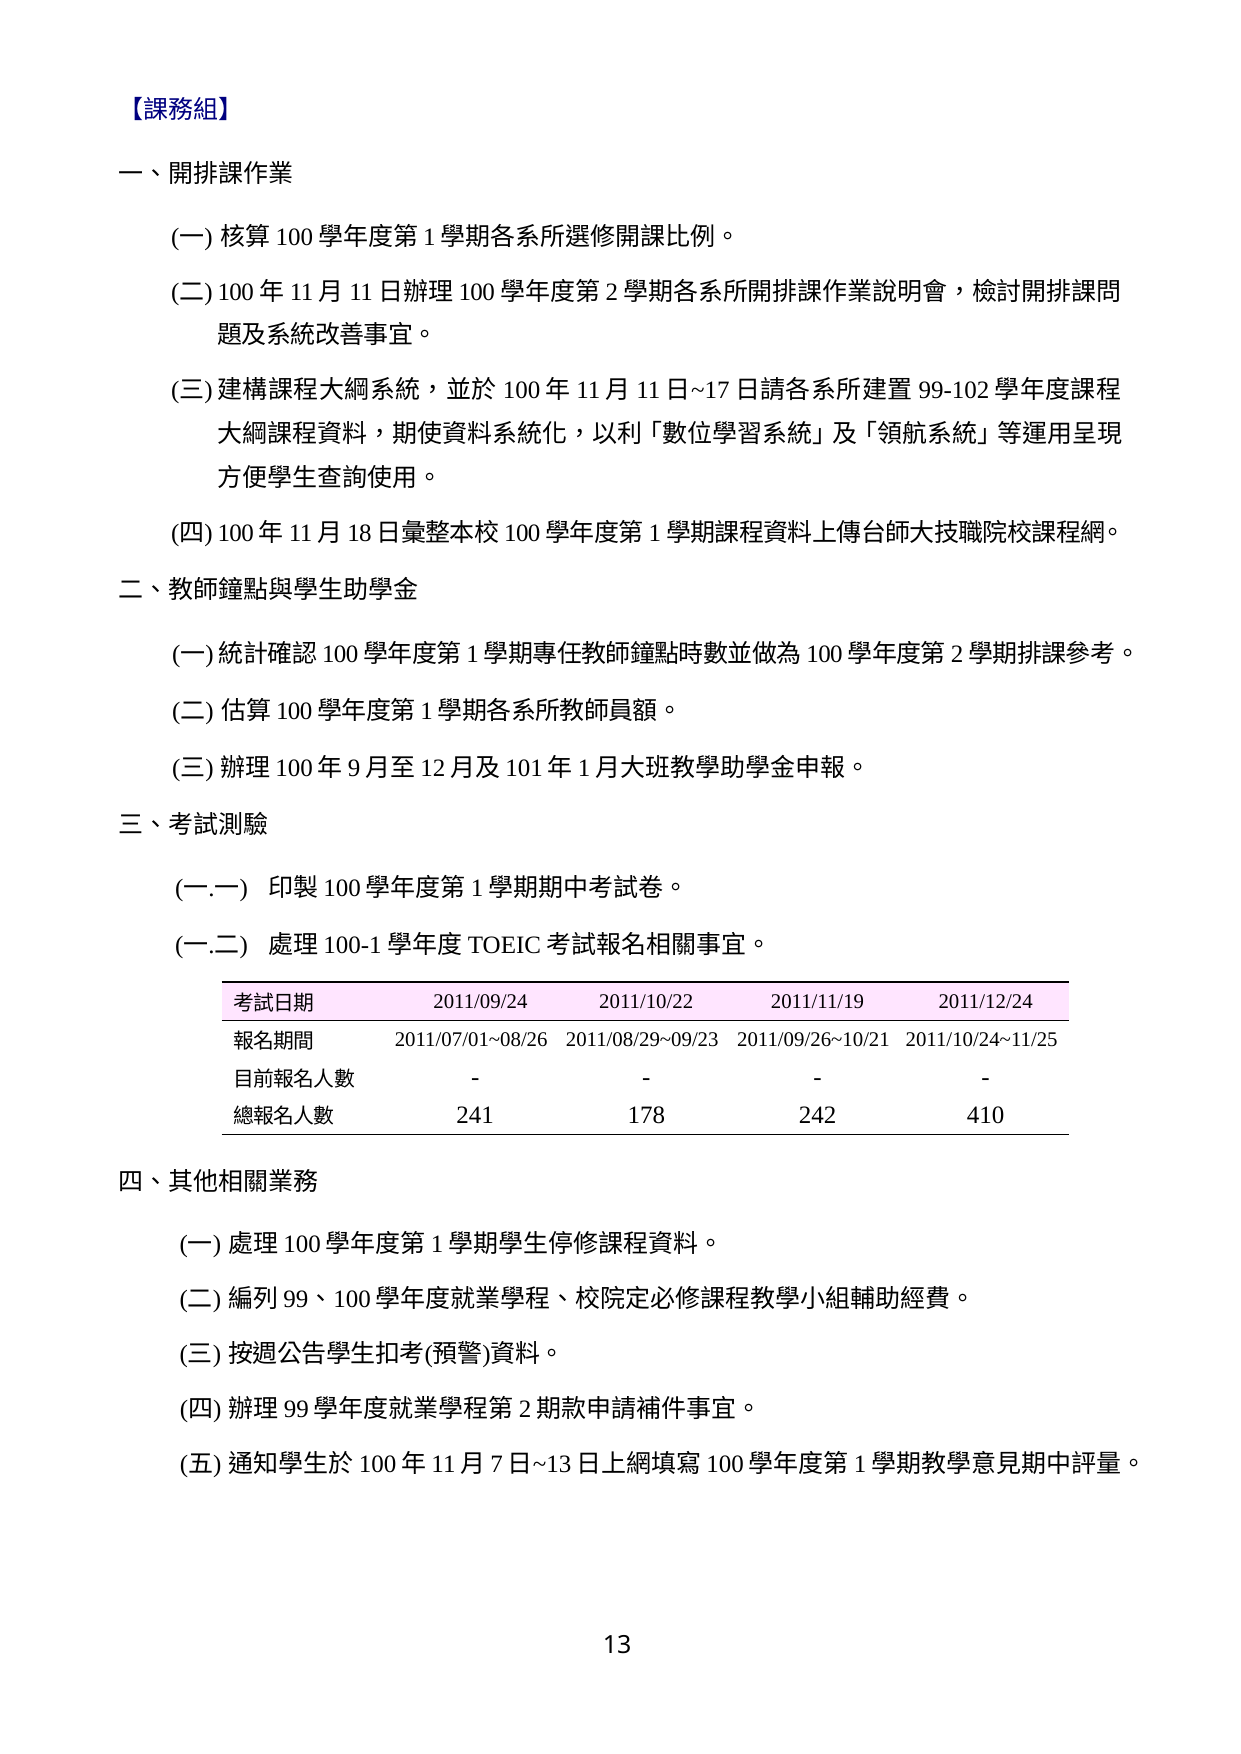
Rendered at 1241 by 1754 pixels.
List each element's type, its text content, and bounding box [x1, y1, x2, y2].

list 處理100學年度第1學期學生停修課程資料。 [179, 1218, 1122, 1262]
list 100年11月18日彙整本校100學年度第1學期課程資料上傳台師大技職院校課程網。 [171, 506, 1122, 550]
table_cell 2011/09/26~10/21 [733, 1021, 902, 1058]
table_cell - [559, 1059, 733, 1096]
text 一、開排課作業 [118, 146, 1122, 191]
table_cell - [391, 1059, 559, 1096]
table_header 2011/12/24 [902, 983, 1069, 1020]
list 印製100學年度第1學期期中考試卷。 [175, 862, 1122, 906]
table_header 2011/09/24 [391, 983, 559, 1020]
table_header 考試日期 [222, 983, 391, 1020]
table_cell 241 [391, 1096, 559, 1133]
table_header 2011/11/19 [733, 983, 902, 1020]
table_cell - [733, 1059, 902, 1096]
text 三、考試測驗 [118, 797, 1122, 843]
table_cell 410 [902, 1096, 1069, 1133]
table_header 2011/10/22 [559, 983, 733, 1020]
list 建構課程大綱系統，並於100年11月11日~17日請各系所建置99-102學年度課程大綱課程資料，期使資料系統化，以利「數位學習系統」及「領航系統」等運用呈現，方便學生查詢使用。 [171, 364, 1122, 495]
text 四、其他相關業務 [118, 1153, 1122, 1199]
list 辦理100年9月至12月及101年1月大班教學助學金申報。 [172, 740, 1122, 786]
table_cell 2011/07/01~08/26 [391, 1021, 559, 1058]
table_cell 報名期間 [222, 1021, 391, 1058]
table_cell 總報名人數 [222, 1096, 391, 1133]
list 統計確認100學年度第1學期專任教師鐘點時數並做為100學年度第2學期排課參考。 [172, 626, 1122, 672]
table_cell 2011/10/24~11/25 [902, 1021, 1069, 1058]
table_cell 178 [559, 1096, 733, 1133]
text 【課務組】 [118, 89, 1122, 127]
list 估算100學年度第1學期各系所教師員額。 [172, 683, 1122, 729]
list 辦理99學年度就業學程第2期款申請補件事宜。 [179, 1383, 1122, 1427]
list 100年11月11日辦理100學年度第2學期各系所開排課作業說明會，檢討開排課問題及系統改善事宜。 [171, 265, 1122, 353]
text 二、教師鐘點與學生助學金 [118, 561, 1122, 607]
table_cell - [902, 1059, 1069, 1096]
list 通知學生於100年11月7日~13日上網填寫100學年度第1學期教學意見期中評量。 [179, 1438, 1122, 1482]
table_cell 目前報名人數 [222, 1059, 391, 1096]
list 處理100-1 學年度TOEIC考試報名相關事宜。 [175, 917, 1122, 963]
table_cell 2011/08/29~09/23 [559, 1021, 733, 1058]
list 按週公告學生扣考(預警)資料。 [179, 1328, 1122, 1372]
list 核算100學年度第1學期各系所選修開課比例。 [171, 210, 1122, 254]
table_cell 242 [733, 1096, 902, 1133]
list 編列99、100學年度就業學程、校院定必修課程教學小組輔助經費。 [179, 1273, 1122, 1317]
